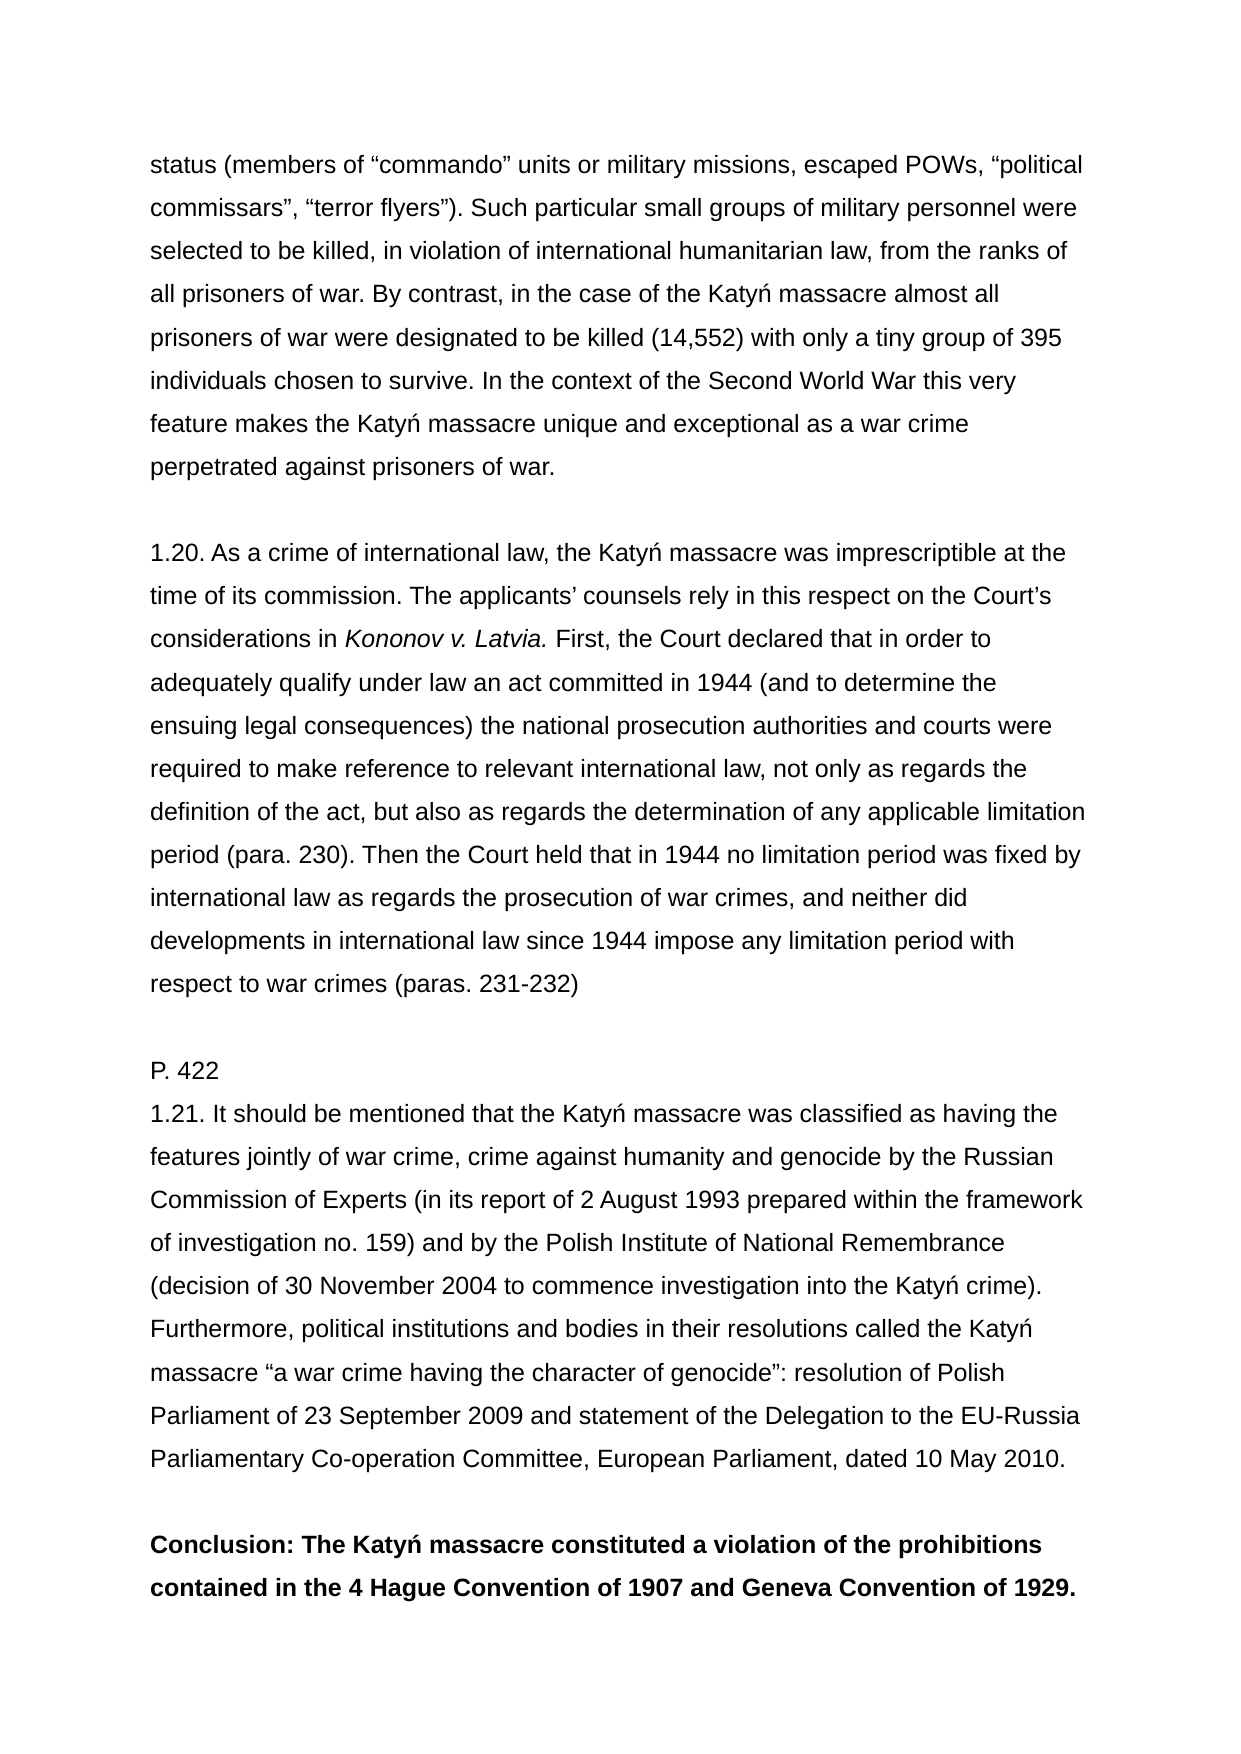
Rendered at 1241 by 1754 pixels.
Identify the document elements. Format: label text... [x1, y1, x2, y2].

text 1.20. As a crime of international law, the Katyń massacre was imprescriptible at the time of its commission. The applicants’ counsels rely in this respect on the Court’s considerations in Kononov v. Latvia. First, the Court declared that in order to adequately qualify under law an act committed in 1944 (and to determine the ensuing legal consequences) the national prosecution authorities and courts were required to make reference to relevant international law, not only as regards the definition of the act, but also as regards the determination of any applicable limitation period (para. 230). Then the Court held that in 1944 no limitation period was fixed by international law as regards the prosecution of war crimes, and neither did developments in international law since 1944 impose any limitation period with respect to war crimes (paras. 231-232) [150, 538, 1090, 998]
text status (members of “commando” units or military missions, escaped POWs, “political commissars”, “terror flyers”). Such particular small groups of military personnel were selected to be killed, in violation of international humanitarian law, from the ranks of all prisoners of war. By contrast, in the case of the Katyń massacre almost all prisoners of war were designated to be killed (14,552) with only a tiny group of 395 individuals chosen to survive. In the context of the Second World War this very feature makes the Katyń massacre unique and exceptional as a war crime perpetrated against prisoners of war. [150, 150, 1090, 481]
text 1.21. It should be mentioned that the Katyń massacre was classified as having the features jointly of war crime, crime against humanity and genocide by the Russian Commission of Experts (in its report of 2 August 1993 prepared within the framework of investigation no. 159) and by the Polish Institute of National Remembrance (decision of 30 November 2004 to commence investigation into the Katyń crime). Furthermore, political institutions and bodies in their resolutions called the Katyń massacre “a war crime having the character of genocide”: resolution of Polish Parliament of 23 September 2009 and statement of the Delegation to the EU-Russia Parliamentary Co-operation Committee, European Parliament, dated 10 May 2010. [150, 1099, 1090, 1472]
text P. 422 [150, 1056, 1090, 1084]
text Conclusion: The Katyń massacre constituted a violation of the prohibitions contained in the 4 Hague Convention of 1907 and Geneva Convention of 1929. [150, 1530, 1090, 1602]
